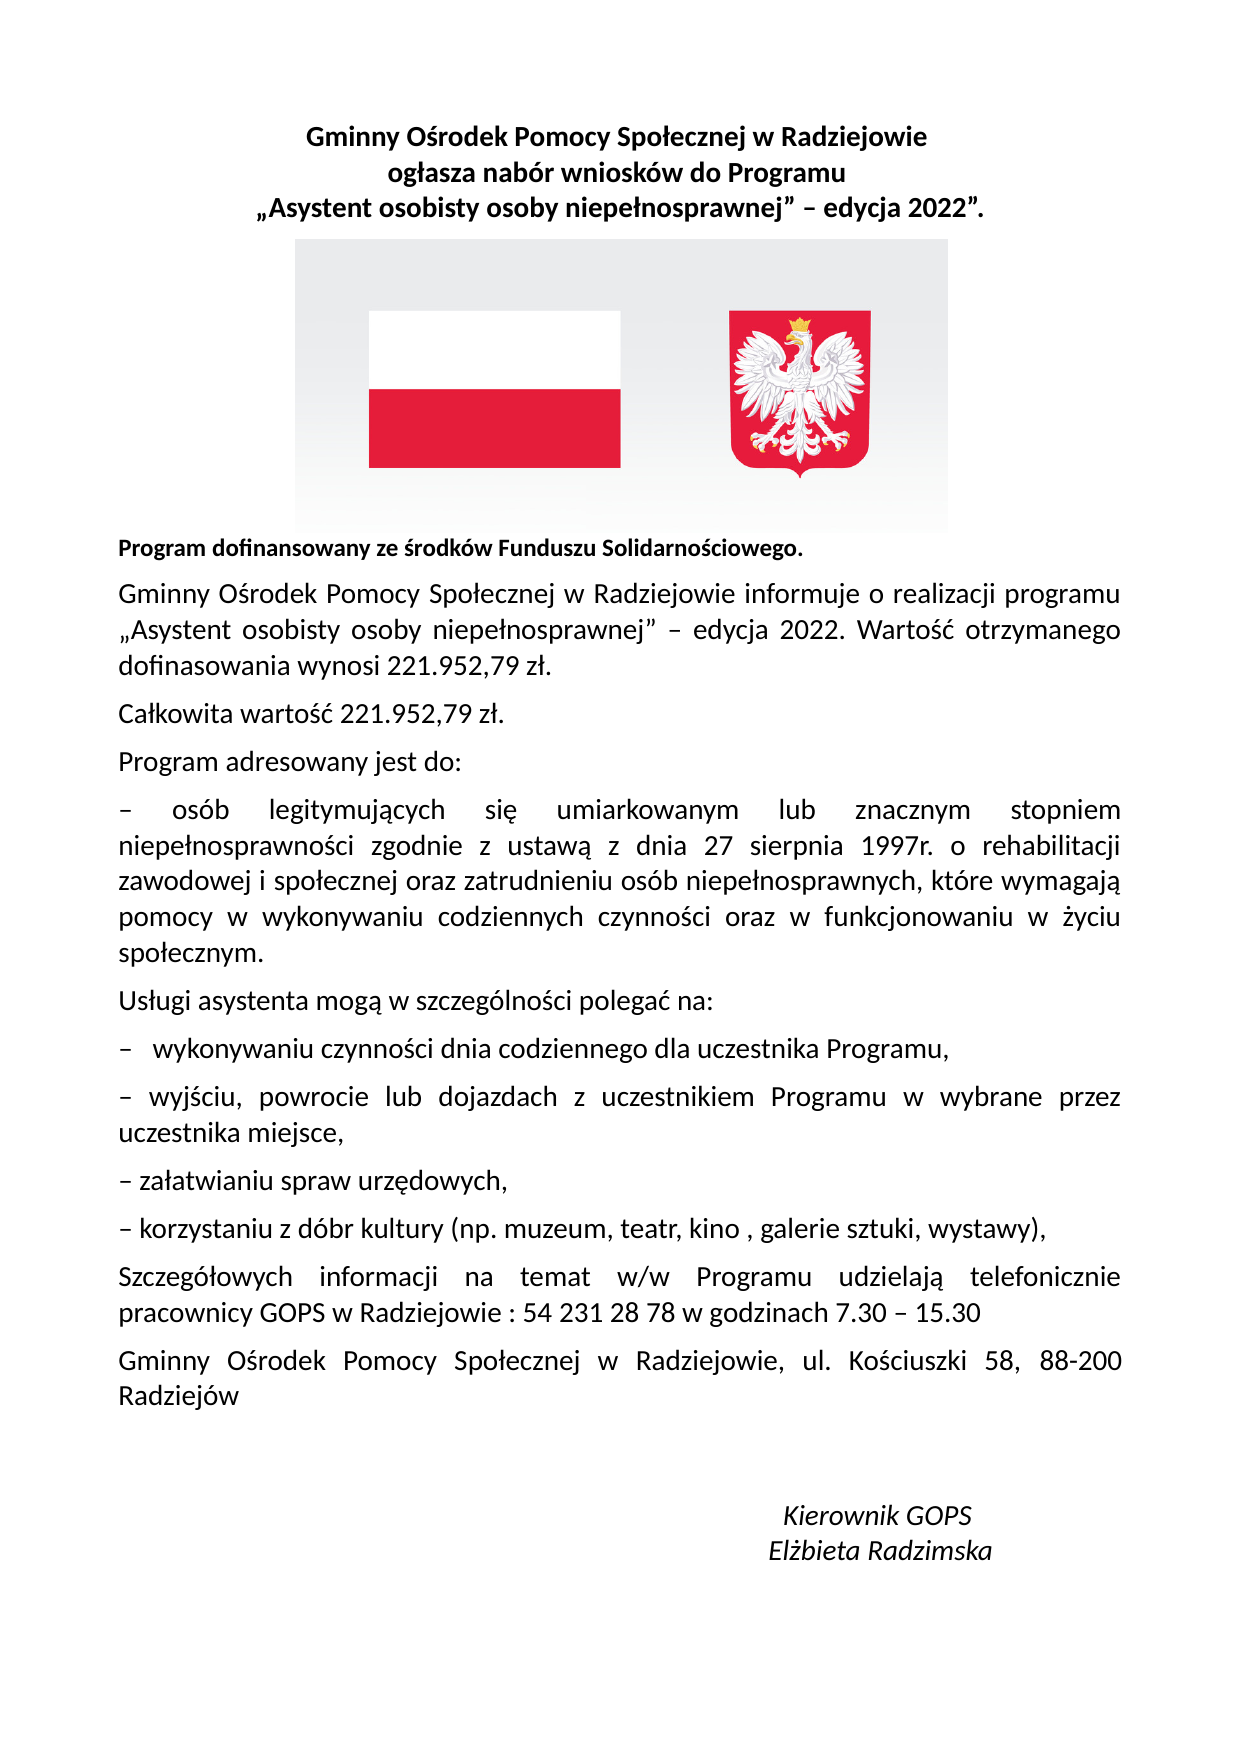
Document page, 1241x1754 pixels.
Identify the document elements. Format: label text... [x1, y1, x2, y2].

text – korzystaniu z dóbr kultury (np. muzeum, teatr, kino , galerie sztuki, wystawy), [118, 1210, 1122, 1246]
text Program dofinansowany ze środków Funduszu Solidarnościowego. [118, 225, 1122, 563]
subtitle ogłasza nabór wniosków do Programu [118, 154, 1122, 189]
text Program adresowany jest do: [118, 743, 1122, 779]
subtitle „Asystent osobisty osoby niepełnosprawnej” – edycja 2022”. [118, 189, 1122, 225]
text Szczegółowych informacji na temat w/w Programu udzielają telefonicznie pracownicy GOPS w Radziejowie : 54 231 28 78 w godzinach 7.30 – 15.30 [118, 1258, 1122, 1329]
text Kierownik GOPS [709, 1497, 1122, 1532]
subtitle Gminny Ośrodek Pomocy Społecznej w Radziejowie [118, 118, 1122, 154]
text Usługi asystenta mogą w szczególności polegać na: [118, 982, 1122, 1017]
text Elżbieta Radzimska [635, 1532, 1122, 1568]
text – wykonywaniu czynności dnia codziennego dla uczestnika Programu, [118, 1030, 1122, 1066]
text Całkowita wartość 221.952,79 zł. [118, 695, 1122, 731]
text – załatwianiu spraw urzędowych, [118, 1162, 1122, 1197]
text – wyjściu, powrocie lub dojazdach z uczestnikiem Programu w wybrane przez uczestnika miejsce, [118, 1078, 1122, 1149]
text – osób legitymujących się umiarkowanym lub znacznym stopniem niepełnosprawności zgodnie z ustawą z dnia 27 sierpnia 1997r. o rehabilitacji zawodowej i społecznej oraz zatrudnieniu osób niepełnosprawnych, które wymagają pomocy w wykonywaniu codziennych czynności oraz w funkcjonowaniu w życiu społecznym. [118, 791, 1122, 969]
text Gminny Ośrodek Pomocy Społecznej w Radziejowie informuje o realizacji programu „Asystent osobisty osoby niepełnosprawnej” – edycja 2022. Wartość otrzymanego dofinasowania wynosi 221.952,79 zł. [118, 576, 1122, 682]
text Gminny Ośrodek Pomocy Społecznej w Radziejowie, ul. Kościuszki 58, 88-200 Radziejów [118, 1342, 1122, 1413]
